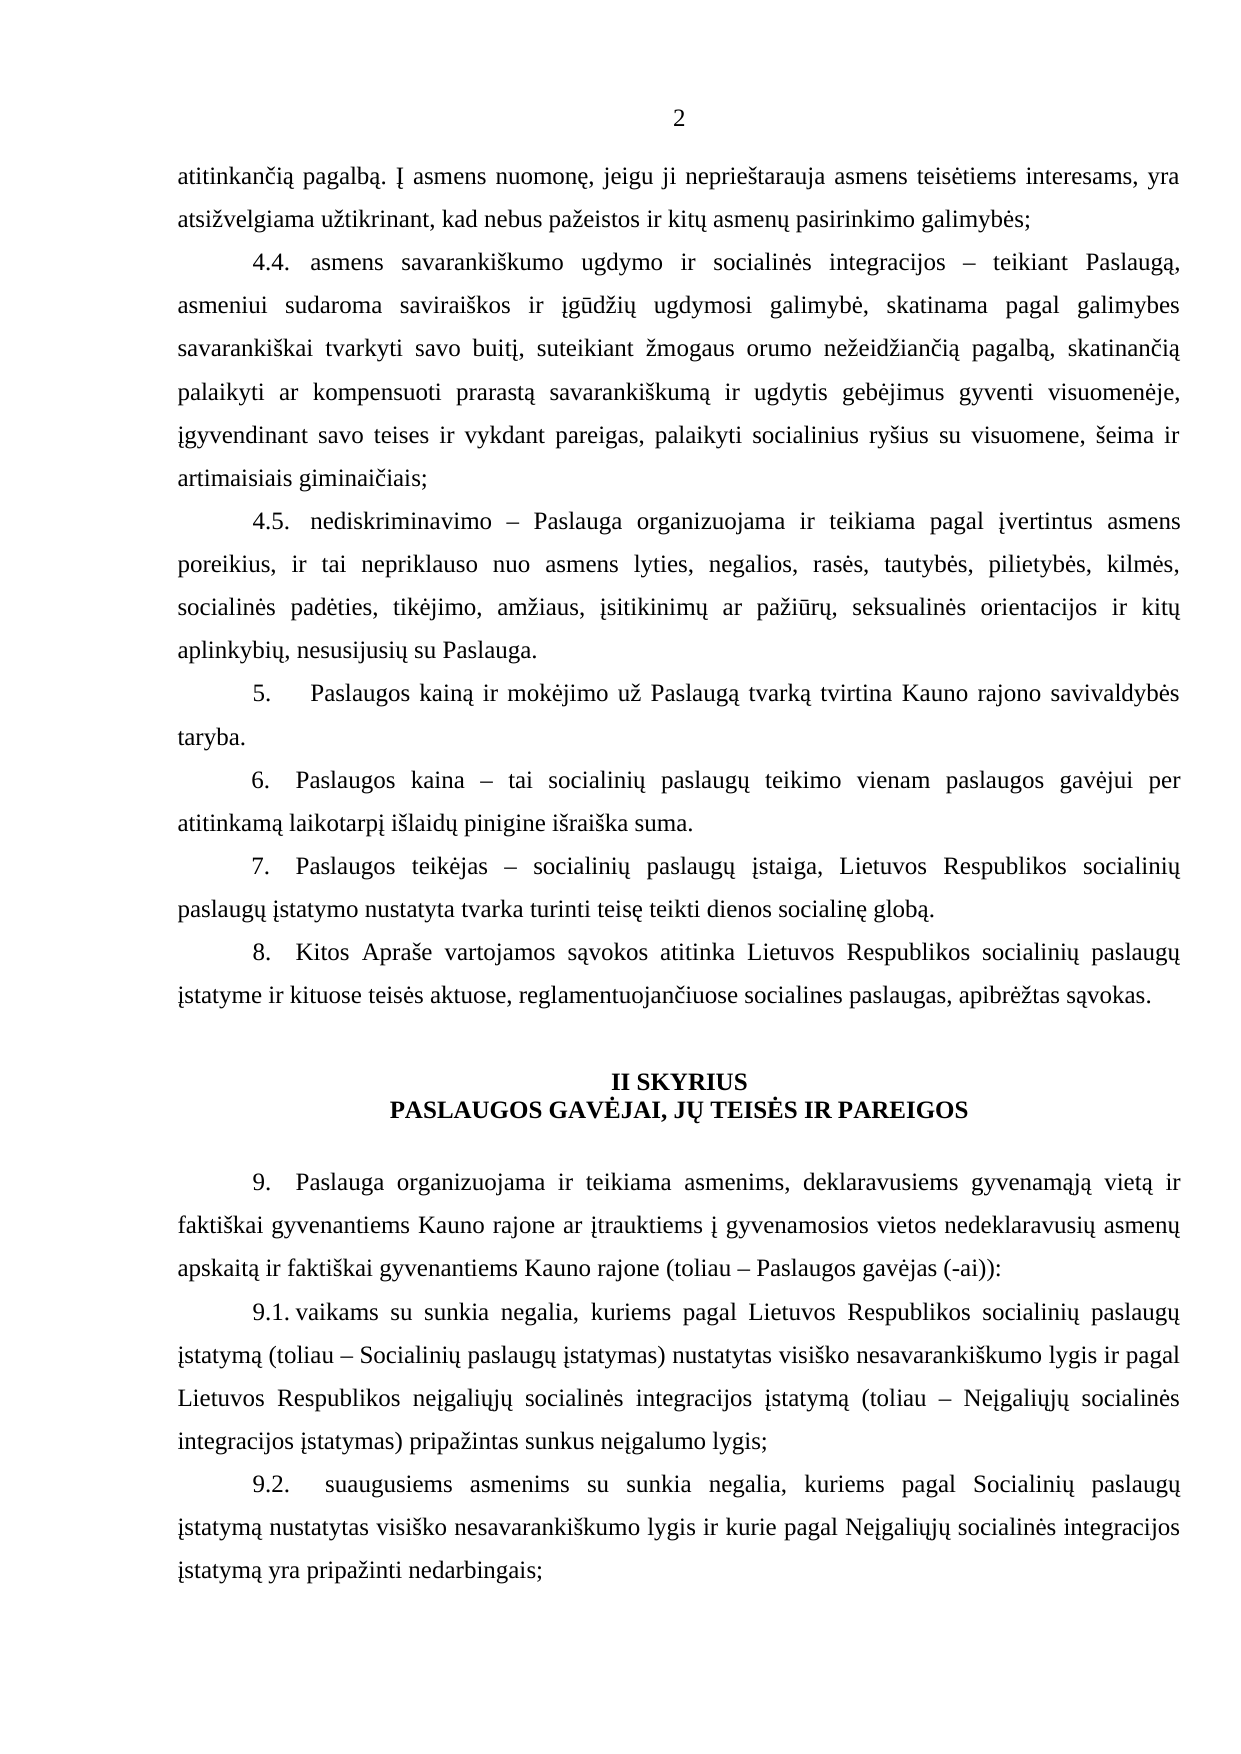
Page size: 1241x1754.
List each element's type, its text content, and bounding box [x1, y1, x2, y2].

text 4.5. nediskriminavimo – Paslauga organizuojama ir teikiama pagal įvertintus asmens poreikius, ir tai nepriklauso nuo asmens lyties, negalios, rasės, tautybės, pilietybės, kilmės, socialinės padėties, tikėjimo, amžiaus, įsitikinimų ar pažiūrų, seksualinės orientacijos ir kitų aplinkybių, nesusijusių su Paslauga. [177, 506, 1181, 664]
text atitinkančią pagalbą. Į asmens nuomonę, jeigu ji neprieštarauja asmens teisėtiems interesams, yra atsižvelgiama užtikrinant, kad nebus pažeistos ir kitų asmenų pasirinkimo galimybės; [177, 161, 1181, 233]
text 9. Paslauga organizuojama ir teikiama asmenims, deklaravusiems gyvenamąją vietą ir faktiškai gyvenantiems Kauno rajone ar įtrauktiems į gyvenamosios vietos nedeklaravusių asmenų apskaitą ir faktiškai gyvenantiems Kauno rajone (toliau – Paslaugos gavėjas (-ai)): [177, 1167, 1181, 1282]
text II SKYRIUS [177, 1067, 1181, 1095]
text 9.1. vaikams su sunkia negalia, kuriems pagal Lietuvos Respublikos socialinių paslaugų įstatymą (toliau – Socialinių paslaugų įstatymas) nustatytas visiško nesavarankiškumo lygis ir pagal Lietuvos Respublikos neįgaliųjų socialinės integracijos įstatymą (toliau – Neįgaliųjų socialinės integracijos įstatymas) pripažintas sunkus neįgalumo lygis; [177, 1297, 1181, 1455]
text 6. Paslaugos kaina – tai socialinių paslaugų teikimo vienam paslaugos gavėjui per atitinkamą laikotarpį išlaidų pinigine išraiška suma. [177, 765, 1181, 837]
text 4.4. asmens savarankiškumo ugdymo ir socialinės integracijos – teikiant Paslaugą, asmeniui sudaroma saviraiškos ir įgūdžių ugdymosi galimybė, skatinama pagal galimybes savarankiškai tvarkyti savo buitį, suteikiant žmogaus orumo nežeidžiančią pagalbą, skatinančią palaikyti ar kompensuoti prarastą savarankiškumą ir ugdytis gebėjimus gyventi visuomenėje, įgyvendinant savo teises ir vykdant pareigas, palaikyti socialinius ryšius su visuomene, šeima ir artimaisiais giminaičiais; [177, 247, 1181, 492]
text 7. Paslaugos teikėjas – socialinių paslaugų įstaiga, Lietuvos Respublikos socialinių paslaugų įstatymo nustatyta tvarka turinti teisę teikti dienos socialinę globą. [177, 851, 1181, 923]
text 5. Paslaugos kainą ir mokėjimo už Paslaugą tvarką tvirtina Kauno rajono savivaldybės taryba. [177, 678, 1181, 750]
text 8. Kitos Apraše vartojamos sąvokos atitinka Lietuvos Respublikos socialinių paslaugų įstatyme ir kituose teisės aktuose, reglamentuojančiuose socialines paslaugas, apibrėžtas sąvokas. [177, 937, 1181, 1009]
text PASLAUGOS GAVĖJAI, JŲ TEISĖS IR PAREIGOS [177, 1095, 1181, 1124]
text 9.2. suaugusiems asmenims su sunkia negalia, kuriems pagal Socialinių paslaugų įstatymą nustatytas visiško nesavarankiškumo lygis ir kurie pagal Neįgaliųjų socialinės integracijos įstatymą yra pripažinti nedarbingais; [177, 1469, 1181, 1584]
